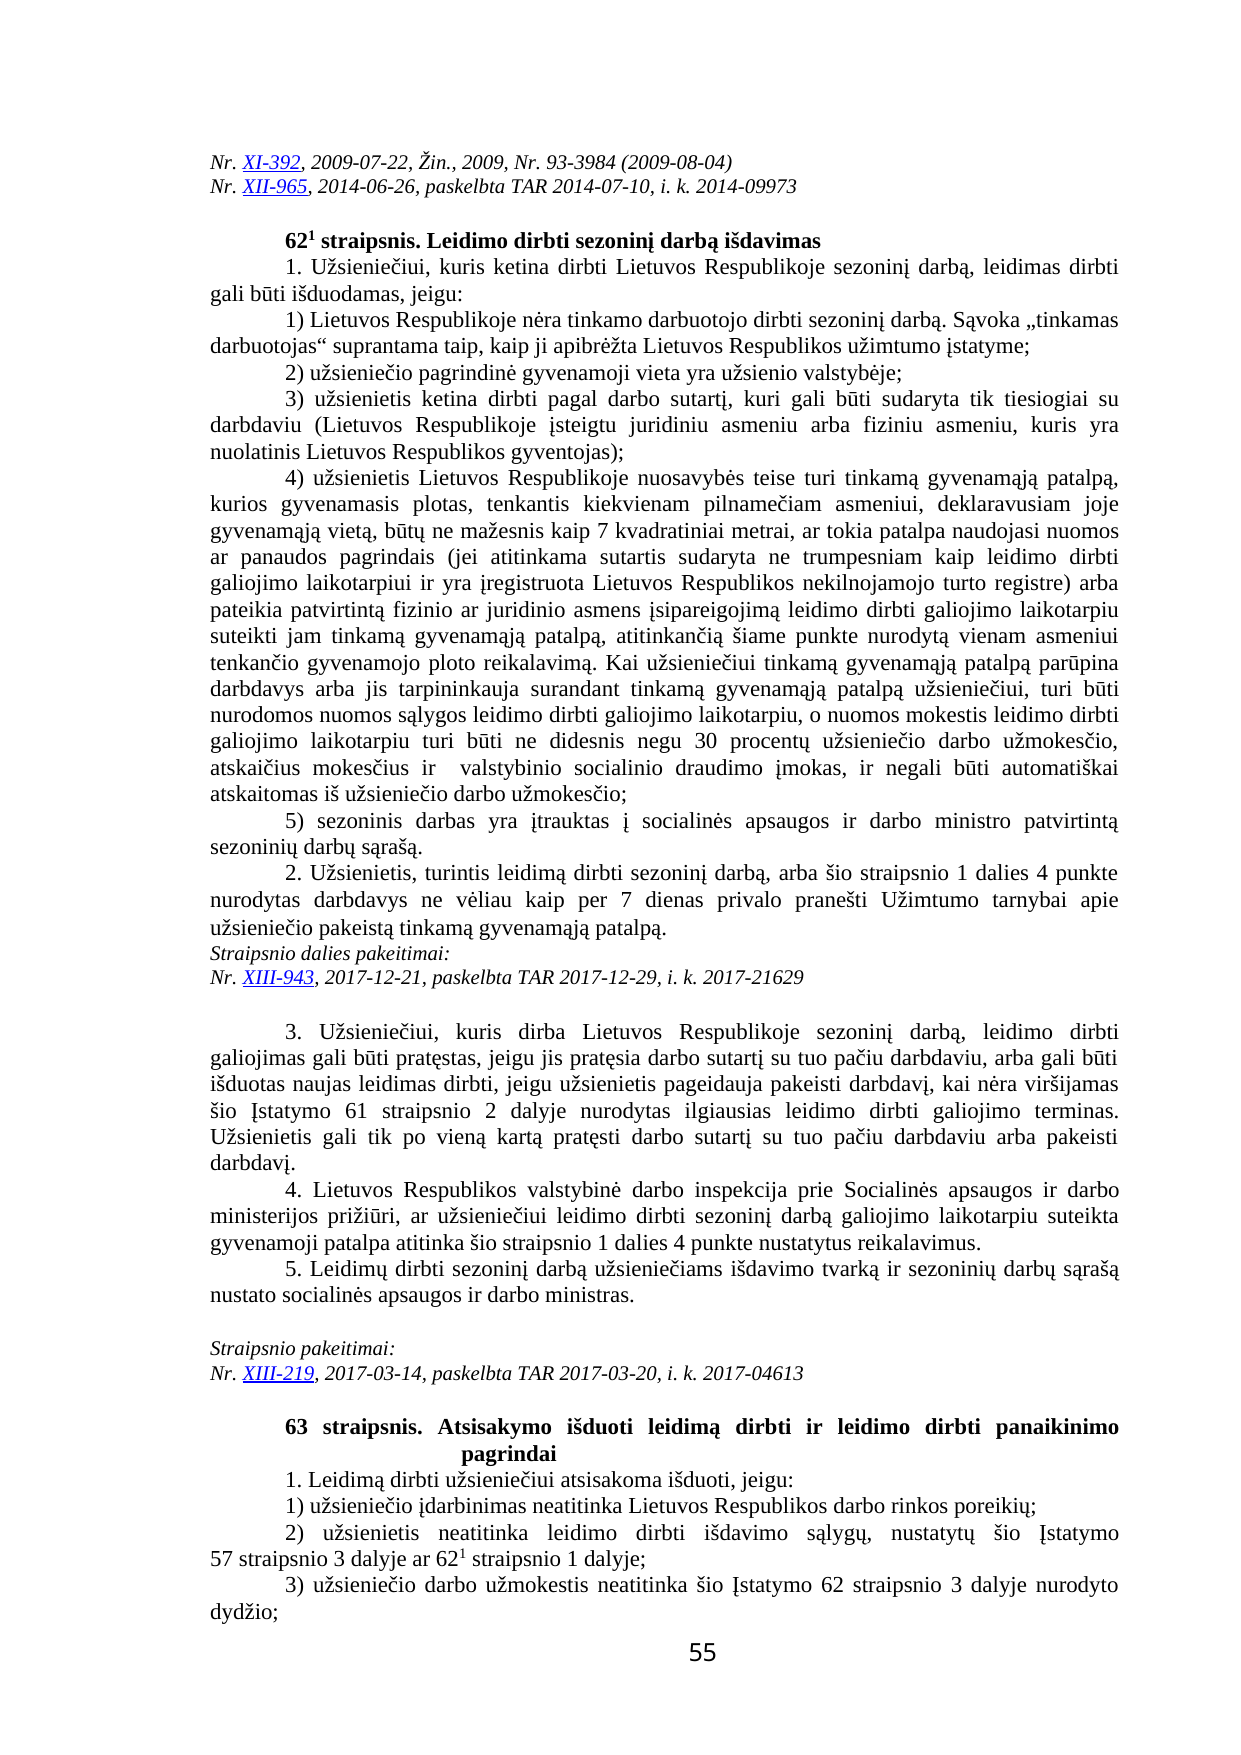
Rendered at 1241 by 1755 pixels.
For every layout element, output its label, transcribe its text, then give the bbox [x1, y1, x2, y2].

text Straipsnio dalies pakeitimai: [210, 941, 1120, 965]
text 5) sezoninis darbas yra įtrauktas į socialinės apsaugos ir darbo ministro patvirtintą sezoninių darbų sąrašą. [210, 807, 1120, 859]
text Nr. XI-392, 2009-07-22, Žin., 2009, Nr. 93-3984 (2009-08-04) [210, 150, 1120, 174]
text 2. Užsienietis, turintis leidimą dirbti sezoninį darbą, arba šio straipsnio 1 dalies 4 punkte nurodytas darbdavys ne vėliau kaip per 7 dienas privalo pranešti Užimtumo tarnybai apie užsieniečio pakeistą tinkamą gyvenamąją patalpą. [210, 859, 1120, 941]
text Nr. XII-965, 2014-06-26, paskelbta TAR 2014-07-10, i. k. 2014-09973 [210, 174, 1120, 198]
text 2) užsienietis neatitinka leidimo dirbti išdavimo sąlygų, nustatytų šio Įstatymo 57 straipsnio 3 dalyje ar 621 straipsnio 1 dalyje; [210, 1519, 1120, 1571]
text 2) užsieniečio pagrindinė gyvenamoji vieta yra užsienio valstybėje; [210, 359, 1120, 385]
text 621 straipsnis. Leidimo dirbti sezoninį darbą išdavimas [210, 227, 1120, 253]
text 1. Užsieniečiui, kuris ketina dirbti Lietuvos Respublikoje sezoninį darbą, leidimas dirbti gali būti išduodamas, jeigu: [210, 253, 1120, 306]
text 4. Lietuvos Respublikos valstybinė darbo inspekcija prie Socialinės apsaugos ir darbo ministerijos prižiūri, ar užsieniečiui leidimo dirbti sezoninį darbą galiojimo laikotarpiu suteikta gyvenamoji patalpa atitinka šio straipsnio 1 dalies 4 punkte nustatytus reikalavimus. [210, 1176, 1120, 1255]
text Straipsnio pakeitimai: [210, 1336, 1120, 1360]
text 1) Lietuvos Respublikoje nėra tinkamo darbuotojo dirbti sezoninį darbą. Sąvoka „tinkamas darbuotojas“ suprantama taip, kaip ji apibrėžta Lietuvos Respublikos užimtumo įstatyme; [210, 306, 1120, 359]
text Nr. XIII-943, 2017-12-21, paskelbta TAR 2017-12-29, i. k. 2017-21629 [210, 965, 1120, 989]
text 5. Leidimų dirbti sezoninį darbą užsieniečiams išdavimo tvarką ir sezoninių darbų sąrašą nustato socialinės apsaugos ir darbo ministras. [210, 1255, 1120, 1308]
text 1) užsieniečio įdarbinimas neatitinka Lietuvos Respublikos darbo rinkos poreikių; [210, 1492, 1120, 1519]
text Nr. XIII-219, 2017-03-14, paskelbta TAR 2017-03-20, i. k. 2017-04613 [210, 1360, 1120, 1384]
text 1. Leidimą dirbti užsieniečiui atsisakoma išduoti, jeigu: [210, 1466, 1120, 1492]
text 4) užsienietis Lietuvos Respublikoje nuosavybės teise turi tinkamą gyvenamąją patalpą, kurios gyvenamasis plotas, tenkantis kiekvienam pilnamečiam asmeniui, deklaravusiam joje gyvenamąją vietą, būtų ne mažesnis kaip 7 kvadratiniai metrai, ar tokia patalpa naudojasi nuomos ar panaudos pagrindais (jei atitinkama sutartis sudaryta ne trumpesniam kaip leidimo dirbti galiojimo laikotarpiui ir yra įregistruota Lietuvos Respublikos nekilnojamojo turto registre) arba pateikia patvirtintą fizinio ar juridinio asmens įsipareigojimą leidimo dirbti galiojimo laikotarpiu suteikti jam tinkamą gyvenamąją patalpą, atitinkančią šiame punkte nurodytą vienam asmeniui tenkančio gyvenamojo ploto reikalavimą. Kai užsieniečiui tinkamą gyvenamąją patalpą parūpina darbdavys arba jis tarpininkauja surandant tinkamą gyvenamąją patalpą užsieniečiui, turi būti nurodomos nuomos sąlygos leidimo dirbti galiojimo laikotarpiu, o nuomos mokestis leidimo dirbti galiojimo laikotarpiu turi būti ne didesnis negu 30 procentų užsieniečio darbo užmokesčio, atskaičius mokesčius ir valstybinio socialinio draudimo įmokas, ir negali būti automatiškai atskaitomas iš užsieniečio darbo užmokesčio; [210, 464, 1120, 807]
text 3) užsienietis ketina dirbti pagal darbo sutartį, kuri gali būti sudaryta tik tiesiogiai su darbdaviu (Lietuvos Respublikoje įsteigtu juridiniu asmeniu arba fiziniu asmeniu, kuris yra nuolatinis Lietuvos Respublikos gyventojas); [210, 385, 1120, 464]
text 63 straipsnis. Atsisakymo išduoti leidimą dirbti ir leidimo dirbti panaikinimo pagrindai [285, 1413, 1120, 1466]
text 3) užsieniečio darbo užmokestis neatitinka šio Įstatymo 62 straipsnio 3 dalyje nurodyto dydžio; [210, 1571, 1120, 1624]
text 3. Užsieniečiui, kuris dirba Lietuvos Respublikoje sezoninį darbą, leidimo dirbti galiojimas gali būti pratęstas, jeigu jis pratęsia darbo sutartį su tuo pačiu darbdaviu, arba gali būti išduotas naujas leidimas dirbti, jeigu užsienietis pageidauja pakeisti darbdavį, kai nėra viršijamas šio Įstatymo 61 straipsnio 2 dalyje nurodytas ilgiausias leidimo dirbti galiojimo terminas. Užsienietis gali tik po vieną kartą pratęsti darbo sutartį su tuo pačiu darbdaviu arba pakeisti darbdavį. [210, 1018, 1120, 1176]
